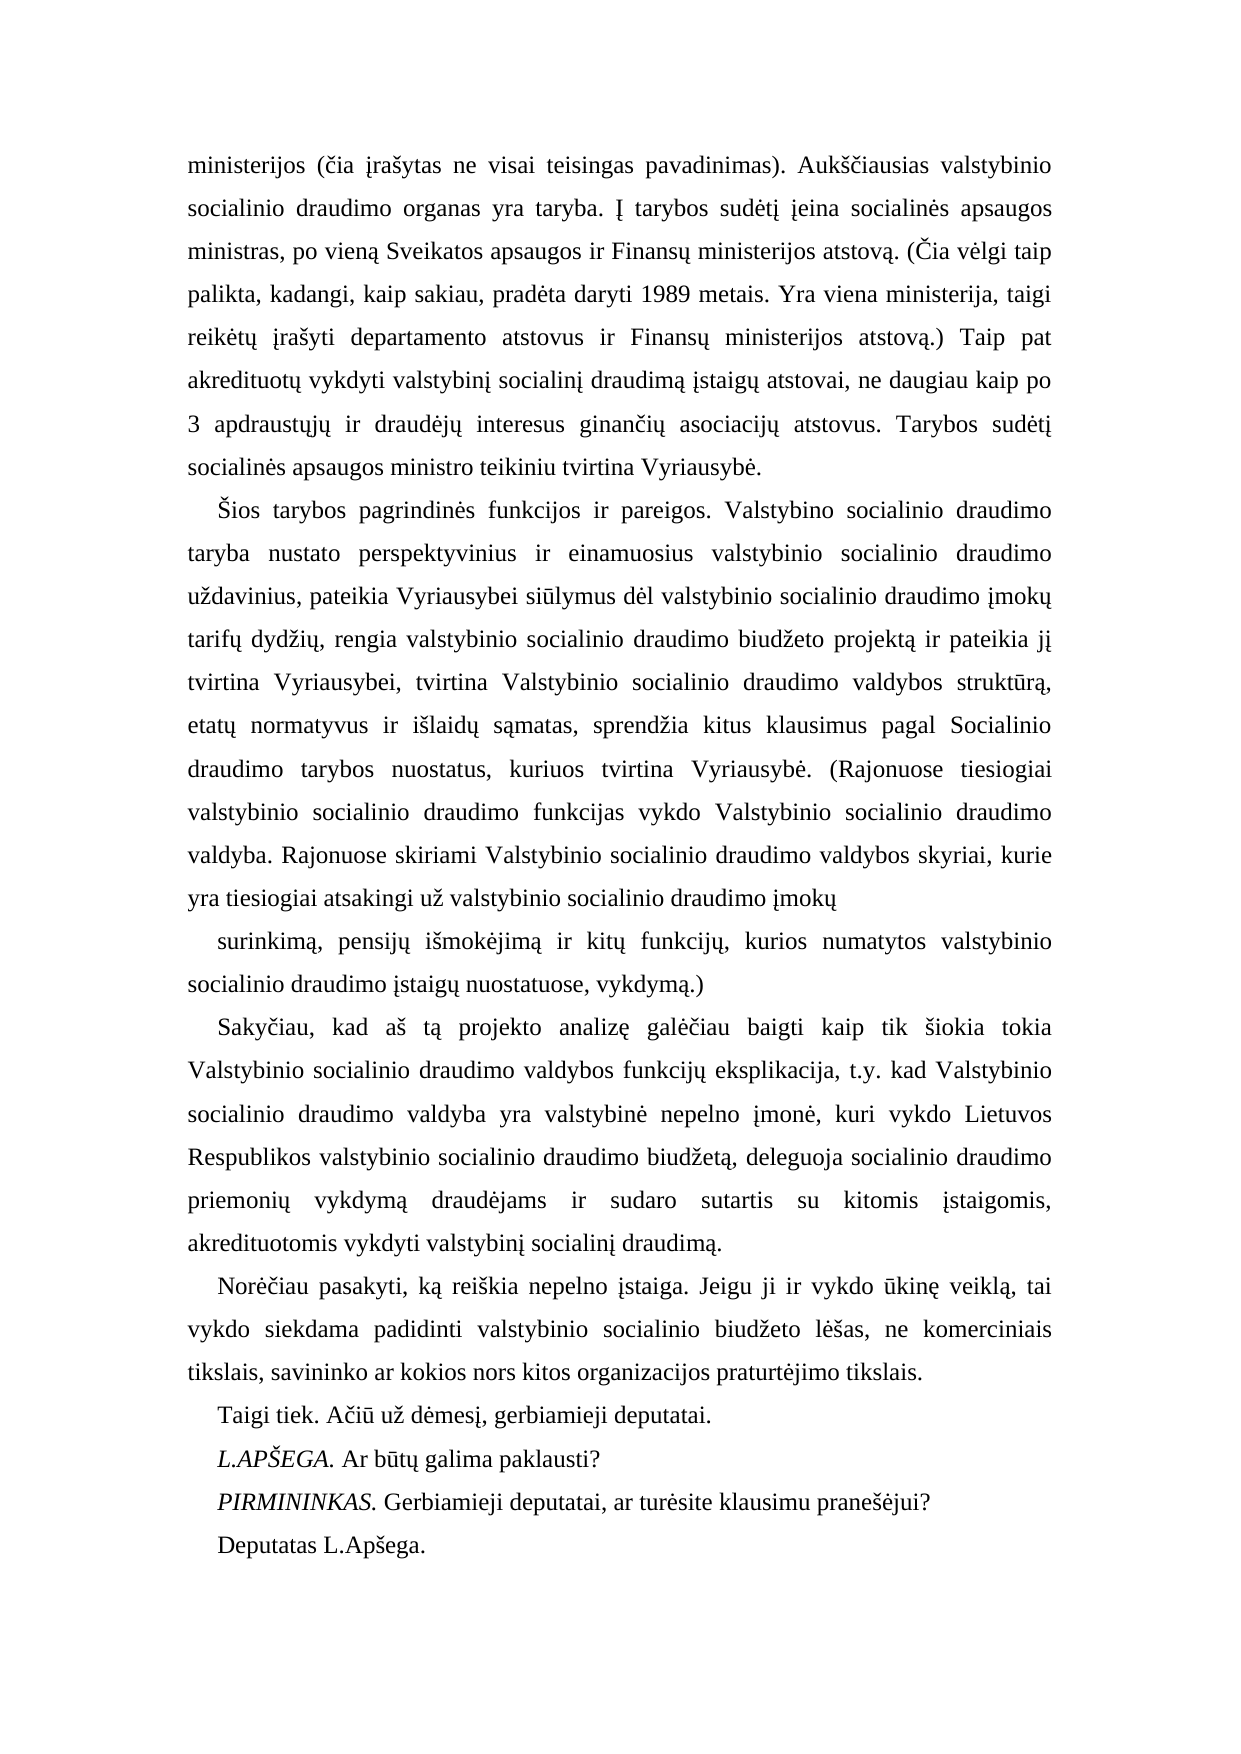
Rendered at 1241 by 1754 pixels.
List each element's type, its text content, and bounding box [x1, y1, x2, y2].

text Norėčiau pasakyti, ką reiškia nepelno įstaiga. Jeigu ji ir vykdo ūkinę veiklą, tai vykdo siekdama padidinti valstybinio socialinio biudžeto lėšas, ne komerciniais tikslais, savininko ar kokios nors kitos organizacijos praturtėjimo tikslais. [187, 1271, 1053, 1386]
text Taigi tiek. Ačiū už dėmesį, gerbiamieji deputatai. [187, 1401, 1053, 1429]
text Sakyčiau, kad aš tą projekto analizę galėčiau baigti kaip tik šiokia tokia Valstybinio socialinio draudimo valdybos funkcijų eksplikacija, t.y. kad Valstybinio socialinio draudimo valdyba yra valstybinė nepelno įmonė, kuri vykdo Lietuvos Respublikos valstybinio socialinio draudimo biudžetą, deleguoja socialinio draudimo priemonių vykdymą draudėjams ir sudaro sutartis su kitomis įstaigomis, akredituotomis vykdyti valstybinį socialinį draudimą. [187, 1012, 1053, 1257]
text Deputatas L.Apšega. [187, 1530, 1053, 1559]
text L.APŠEGA. Ar būtų galima paklausti? [187, 1444, 1053, 1472]
text ministerijos (čia įrašytas ne visai teisingas pavadinimas). Aukščiausias valstybinio socialinio draudimo organas yra taryba. Į tarybos sudėtį įeina socialinės apsaugos ministras, po vieną Sveikatos apsaugos ir Finansų ministerijos atstovą. (Čia vėlgi taip palikta, kadangi, kaip sakiau, pradėta daryti 1989 metais. Yra viena ministerija, taigi reikėtų įrašyti departamento atstovus ir Finansų ministerijos atstovą.) Taip pat akredituotų vykdyti valstybinį socialinį draudimą įstaigų atstovai, ne daugiau kaip po 3 apdraustųjų ir draudėjų interesus ginančių asociacijų atstovus. Tarybos sudėtį socialinės apsaugos ministro teikiniu tvirtina Vyriausybė. [187, 150, 1053, 481]
text surinkimą, pensijų išmokėjimą ir kitų funkcijų, kurios numatytos valstybinio socialinio draudimo įstaigų nuostatuose, vykdymą.) [187, 926, 1053, 998]
text Šios tarybos pagrindinės funkcijos ir pareigos. Valstybino socialinio draudimo taryba nustato perspektyvinius ir einamuosius valstybinio socialinio draudimo uždavinius, pateikia Vyriausybei siūlymus dėl valstybinio socialinio draudimo įmokų tarifų dydžių, rengia valstybinio socialinio draudimo biudžeto projektą ir pateikia jį tvirtina Vyriausybei, tvirtina Valstybinio socialinio draudimo valdybos struktūrą, etatų normatyvus ir išlaidų sąmatas, sprendžia kitus klausimus pagal Socialinio draudimo tarybos nuostatus, kuriuos tvirtina Vyriausybė. (Rajonuose tiesiogiai valstybinio socialinio draudimo funkcijas vykdo Valstybinio socialinio draudimo valdyba. Rajonuose skiriami Valstybinio socialinio draudimo valdybos skyriai, kurie yra tiesiogiai atsakingi už valstybinio socialinio draudimo įmokų [187, 495, 1053, 912]
text PIRMININKAS. Gerbiamieji deputatai, ar turėsite klausimu pranešėjui? [187, 1487, 1053, 1516]
